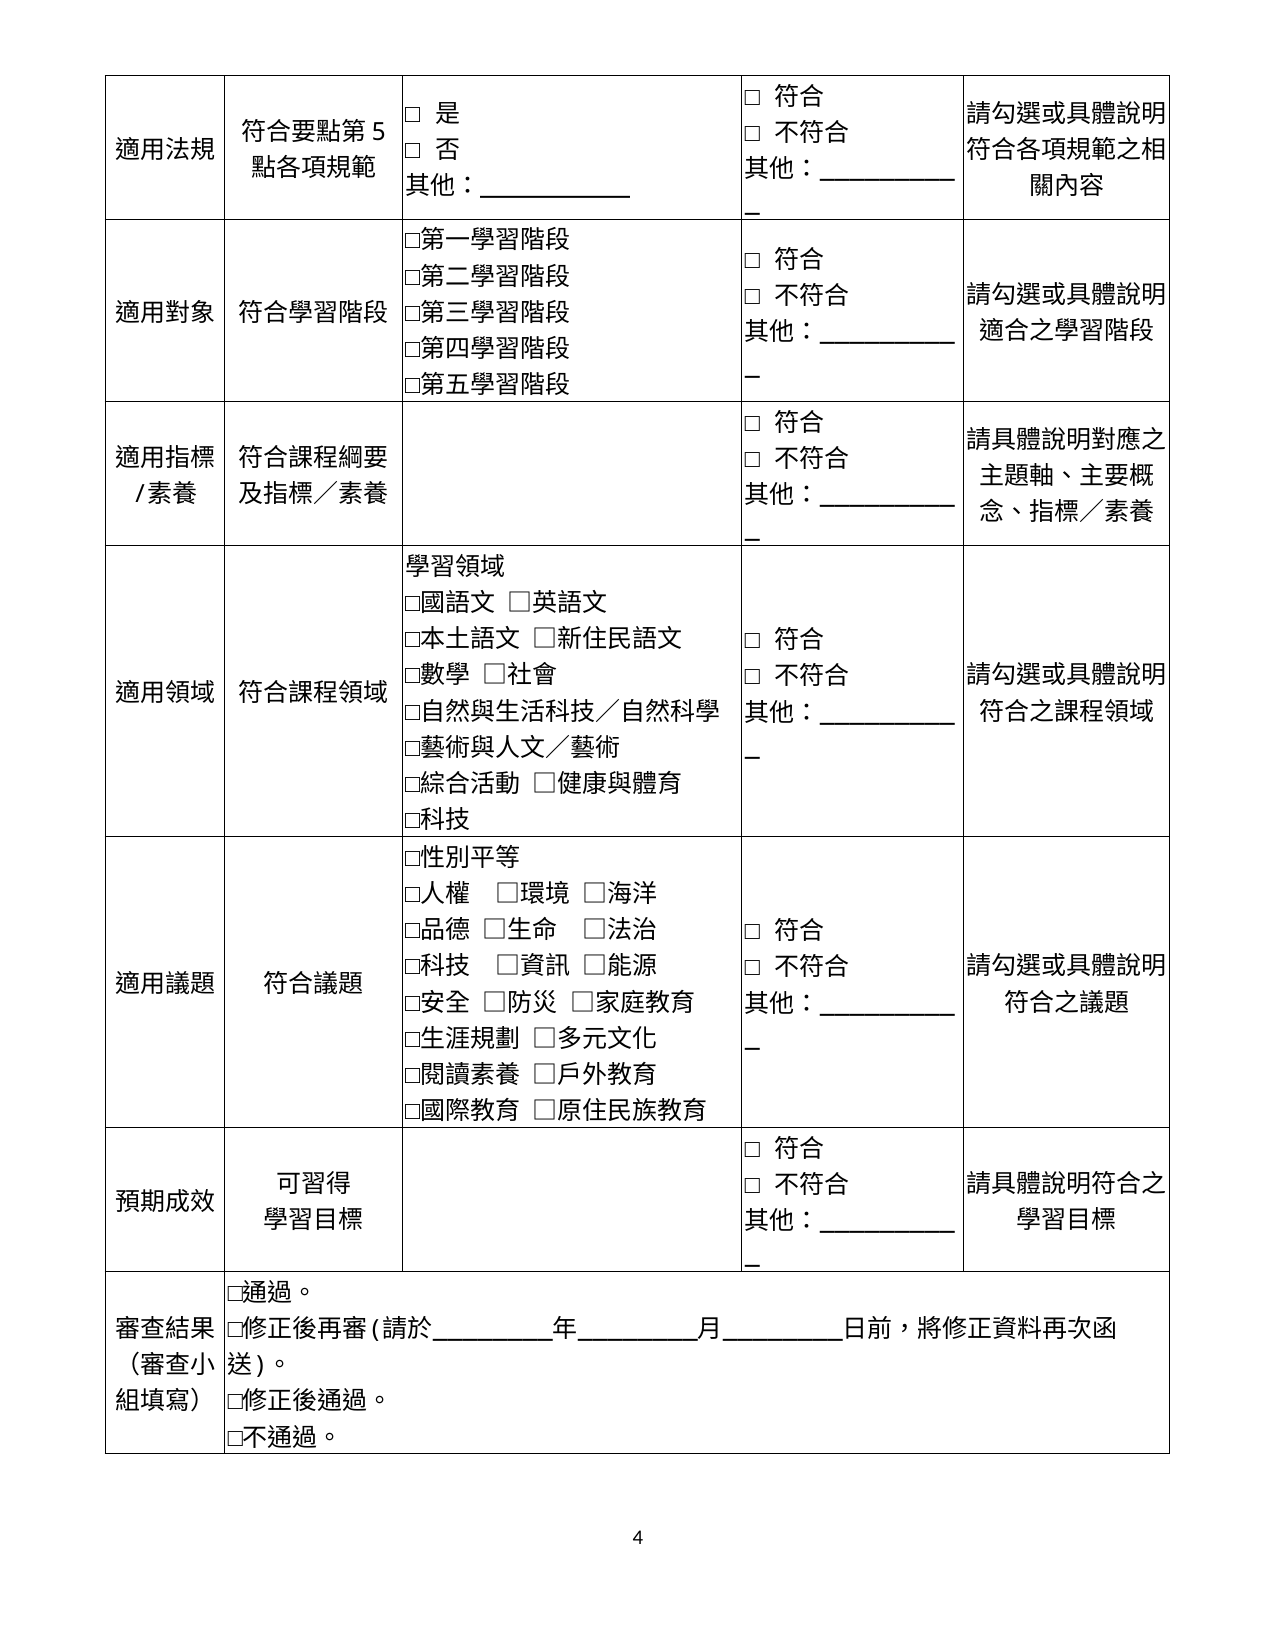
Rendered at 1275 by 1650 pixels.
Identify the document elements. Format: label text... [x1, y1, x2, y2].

table_cell 請具體說明對應之主題軸、主要概念、指標／素養 [964, 402, 1169, 545]
table_cell 符合議題 [225, 837, 402, 1127]
table_cell □性別平等 □人權 □環境 □海洋 □品德 □生命 □法治 □科技 □資訊 □能源 □安全 □防災 □家庭教育 □生涯規劃 □多元文化 □閱讀素養 □戶外教育 □國際教育 □原住民族教育 [403, 837, 741, 1127]
table_cell □ 符合 □ 不符合 其他：__________ [742, 1128, 963, 1271]
table_cell □通過。 □修正後再審(請於________年________月________日前，將修正資料再次函送)。 □修正後通過。 □不通過。 [225, 1272, 1169, 1453]
table_cell □ 符合 □ 不符合 其他：__________ [742, 837, 963, 1127]
table_cell 適用指標/素養 [106, 402, 224, 545]
table_cell 適用領域 [106, 546, 224, 836]
table_cell 請勾選或具體說明符合之議題 [964, 837, 1169, 1127]
table_cell 符合學習階段 [225, 220, 402, 401]
table_cell 適用法規 [106, 76, 224, 219]
table_cell 適用對象 [106, 220, 224, 401]
table_cell 審查結果 （審查小組填寫） [106, 1272, 224, 1453]
table_cell □ 符合 □ 不符合 其他：__________ [742, 76, 963, 219]
table_cell □ 符合 □ 不符合 其他：__________ [742, 220, 963, 401]
table_cell 可習得 學習目標 [225, 1128, 402, 1271]
table_cell 請勾選或具體說明符合各項規範之相關內容 [964, 76, 1169, 219]
table_cell □ 是 □ 否 其他：__________ [403, 76, 741, 219]
table_cell 符合課程領域 [225, 546, 402, 836]
table_cell 請勾選或具體說明適合之學習階段 [964, 220, 1169, 401]
table_cell 預期成效 [106, 1128, 224, 1271]
table_cell 符合要點第5點各項規範 [225, 76, 402, 219]
table_cell 適用議題 [106, 837, 224, 1127]
table_cell 請具體說明符合之學習目標 [964, 1128, 1169, 1271]
table_cell 符合課程綱要及指標／素養 [225, 402, 402, 545]
table_cell □第一學習階段 □第二學習階段 □第三學習階段 □第四學習階段 □第五學習階段 [403, 220, 741, 401]
table_cell 請勾選或具體說明符合之課程領域 [964, 546, 1169, 836]
table_cell [403, 1128, 741, 1271]
table_cell □ 符合 □ 不符合 其他：__________ [742, 402, 963, 545]
table_cell 學習領域 □國語文 □英語文 □本土語文 □新住民語文 □數學 □社會 □自然與生活科技／自然科學 □藝術與人文／藝術 □綜合活動 □健康與體育 □科技 [403, 546, 741, 836]
table_cell □ 符合 □ 不符合 其他：__________ [742, 546, 963, 836]
table_cell [403, 402, 741, 545]
